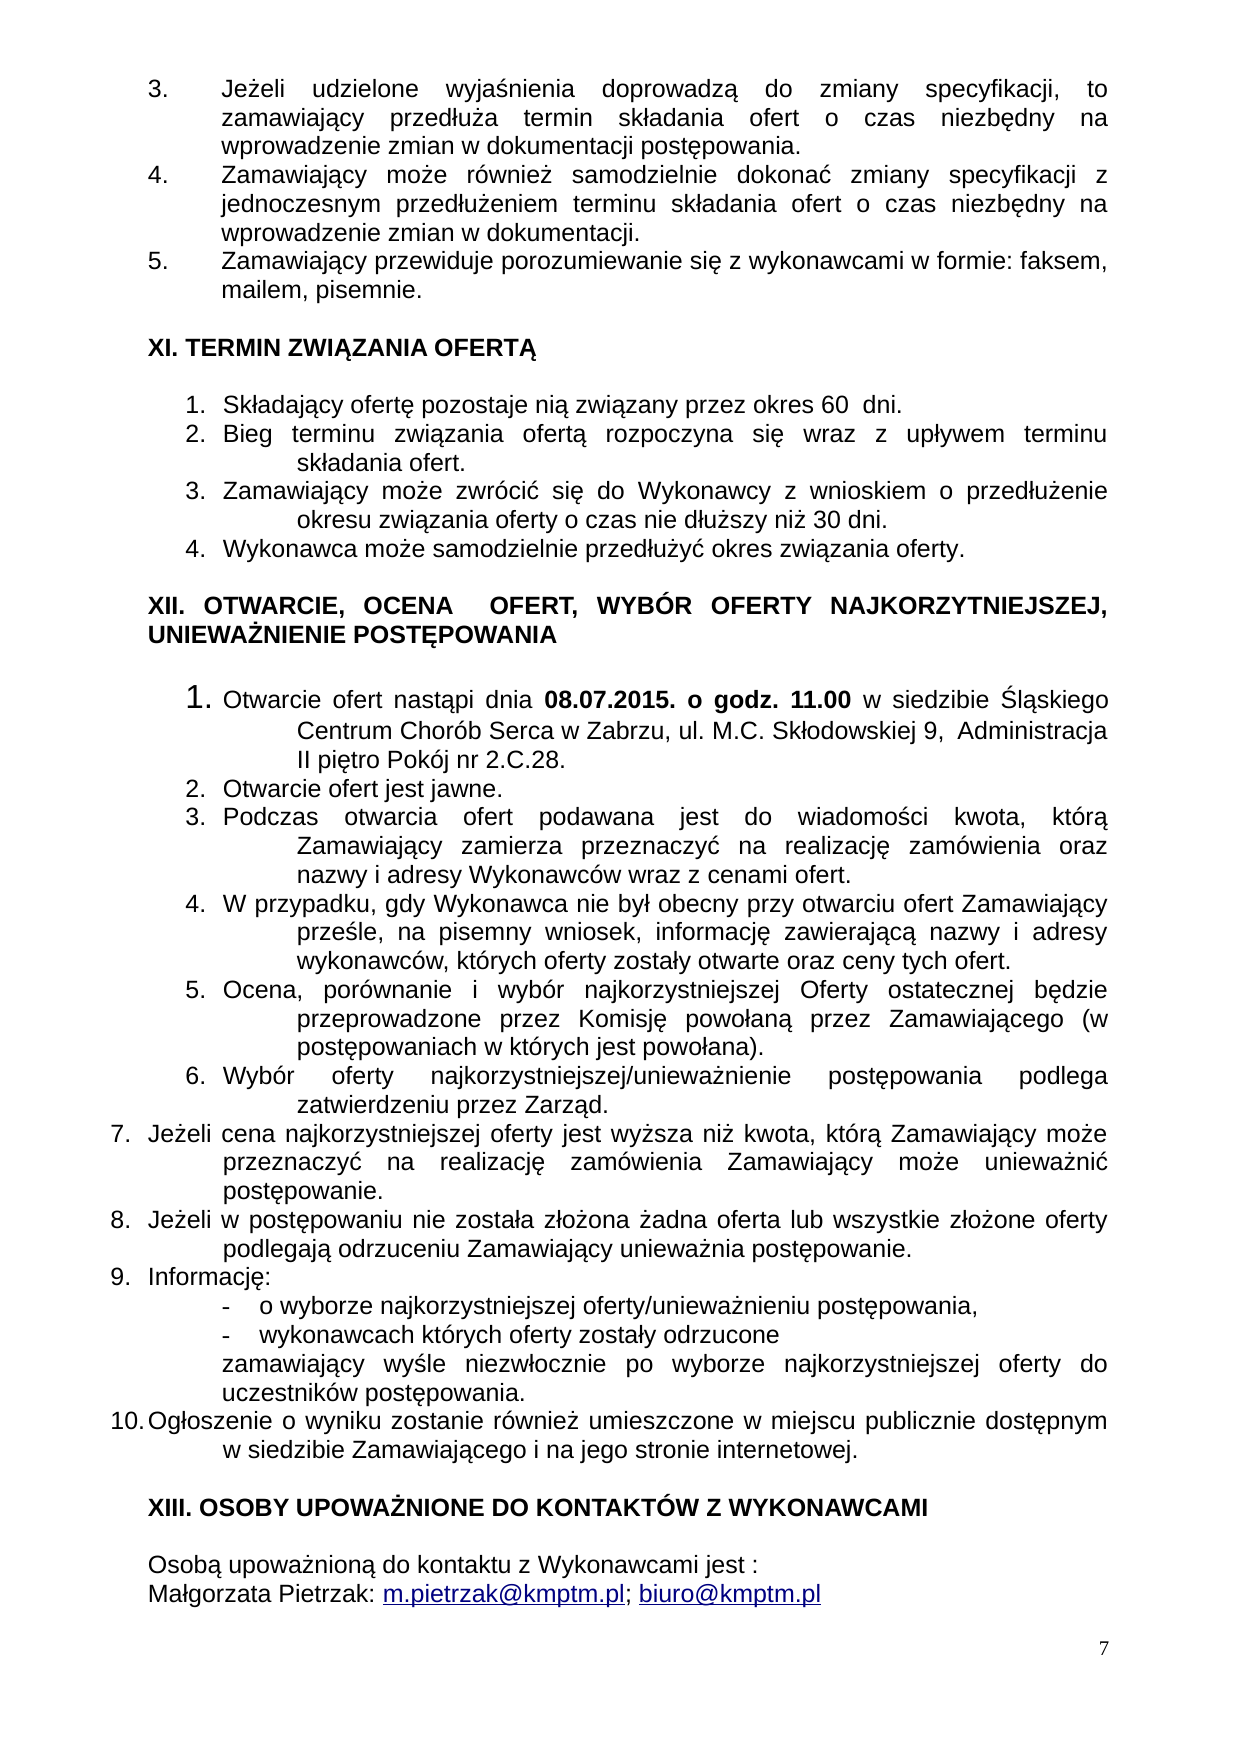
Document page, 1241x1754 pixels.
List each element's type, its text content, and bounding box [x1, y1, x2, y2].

text zamawiający wyśle niezwłocznie po wyborze najkorzystniejszej oferty do uczestników postępowania. [222, 1349, 1109, 1406]
list W przypadku, gdy Wykonawca nie był obecny przy otwarciu ofert Zamawiający prześle, na pisemny wniosek, informację zawierającą nazwy i adresy wykonawców, których oferty zostały otwarte oraz ceny tych ofert. [185, 888, 1109, 975]
list Jeżeli cena najkorzystniejszej oferty jest wyższa niż kwota, którą Zamawiający może przeznaczyć na realizację zamówienia Zamawiający może unieważnić postępowanie. [110, 1118, 1109, 1205]
subtitle XII. OTWARCIE, OCENA OFERT, WYBÓR OFERTY NAJKORZYTNIEJSZEJ, UNIEWAŻNIENIE POSTĘPOWANIA [148, 591, 1109, 649]
list Jeżeli udzielone wyjaśnienia doprowadzą do zmiany specyfikacji, to zamawiający przedłuża termin składania ofert o czas niezbędny na wprowadzenie zmian w dokumentacji postępowania. [148, 74, 1109, 160]
text Małgorzata Pietrzak: m.pietrzak@kmptm.pl; biuro@kmptm.pl [148, 1579, 1109, 1607]
subtitle XIII. OSOBY UPOWAŻNIONE DO KONTAKTÓW Z WYKONAWCAMI [148, 1492, 1109, 1521]
list Wybór oferty najkorzystniejszej/unieważnienie postępowania podlega zatwierdzeniu przez Zarząd. [185, 1061, 1109, 1118]
list Bieg terminu związania ofertą rozpoczyna się wraz z upływem terminu składania ofert. [185, 419, 1109, 476]
list Zamawiający może również samodzielnie dokonać zmiany specyfikacji z jednoczesnym przedłużeniem terminu składania ofert o czas niezbędny na wprowadzenie zmian w dokumentacji. [148, 160, 1109, 246]
list Podczas otwarcia ofert podawana jest do wiadomości kwota, którą Zamawiający zamierza przeznaczyć na realizację zamówienia oraz nazwy i adresy Wykonawców wraz z cenami ofert. [185, 802, 1109, 888]
list Składający ofertę pozostaje nią związany przez okres 60 dni. [185, 390, 1109, 419]
list Informację: [110, 1262, 1109, 1291]
text Osobą upoważnioną do kontaktu z Wykonawcami jest : [148, 1550, 1109, 1579]
list Otwarcie ofert jest jawne. [185, 773, 1109, 802]
subtitle XI. TERMIN ZWIĄZANIA OFERTĄ [148, 333, 1109, 361]
list o wyborze najkorzystniejszej oferty/unieważnieniu postępowania, [222, 1291, 1109, 1320]
list Jeżeli w postępowaniu nie została złożona żadna oferta lub wszystkie złożone oferty podlegają odrzuceniu Zamawiający unieważnia postępowanie. [110, 1205, 1109, 1262]
list Wykonawca może samodzielnie przedłużyć okres związania oferty. [185, 534, 1109, 563]
list Zamawiający przewiduje porozumiewanie się z wykonawcami w formie: faksem, mailem, pisemnie. [148, 246, 1109, 304]
list Ocena, porównanie i wybór najkorzystniejszej Oferty ostatecznej będzie przeprowadzone przez Komisję powołaną przez Zamawiającego (w postępowaniach w których jest powołana). [185, 975, 1109, 1061]
list wykonawcach których oferty zostały odrzucone [222, 1320, 1109, 1349]
list Otwarcie ofert nastąpi dnia 08.07.2015. o godz. 11.00 w siedzibie Śląskiego Centrum Chorób Serca w Zabrzu, ul. M.C. Skłodowskiej 9, Administracja II piętro Pokój nr 2.C.28. [185, 678, 1109, 773]
list Zamawiający może zwrócić się do Wykonawcy z wnioskiem o przedłużenie okresu związania oferty o czas nie dłuższy niż 30 dni. [185, 476, 1109, 534]
list Ogłoszenie o wyniku zostanie również umieszczone w miejscu publicznie dostępnym w siedzibie Zamawiającego i na jego stronie internetowej. [110, 1406, 1109, 1464]
